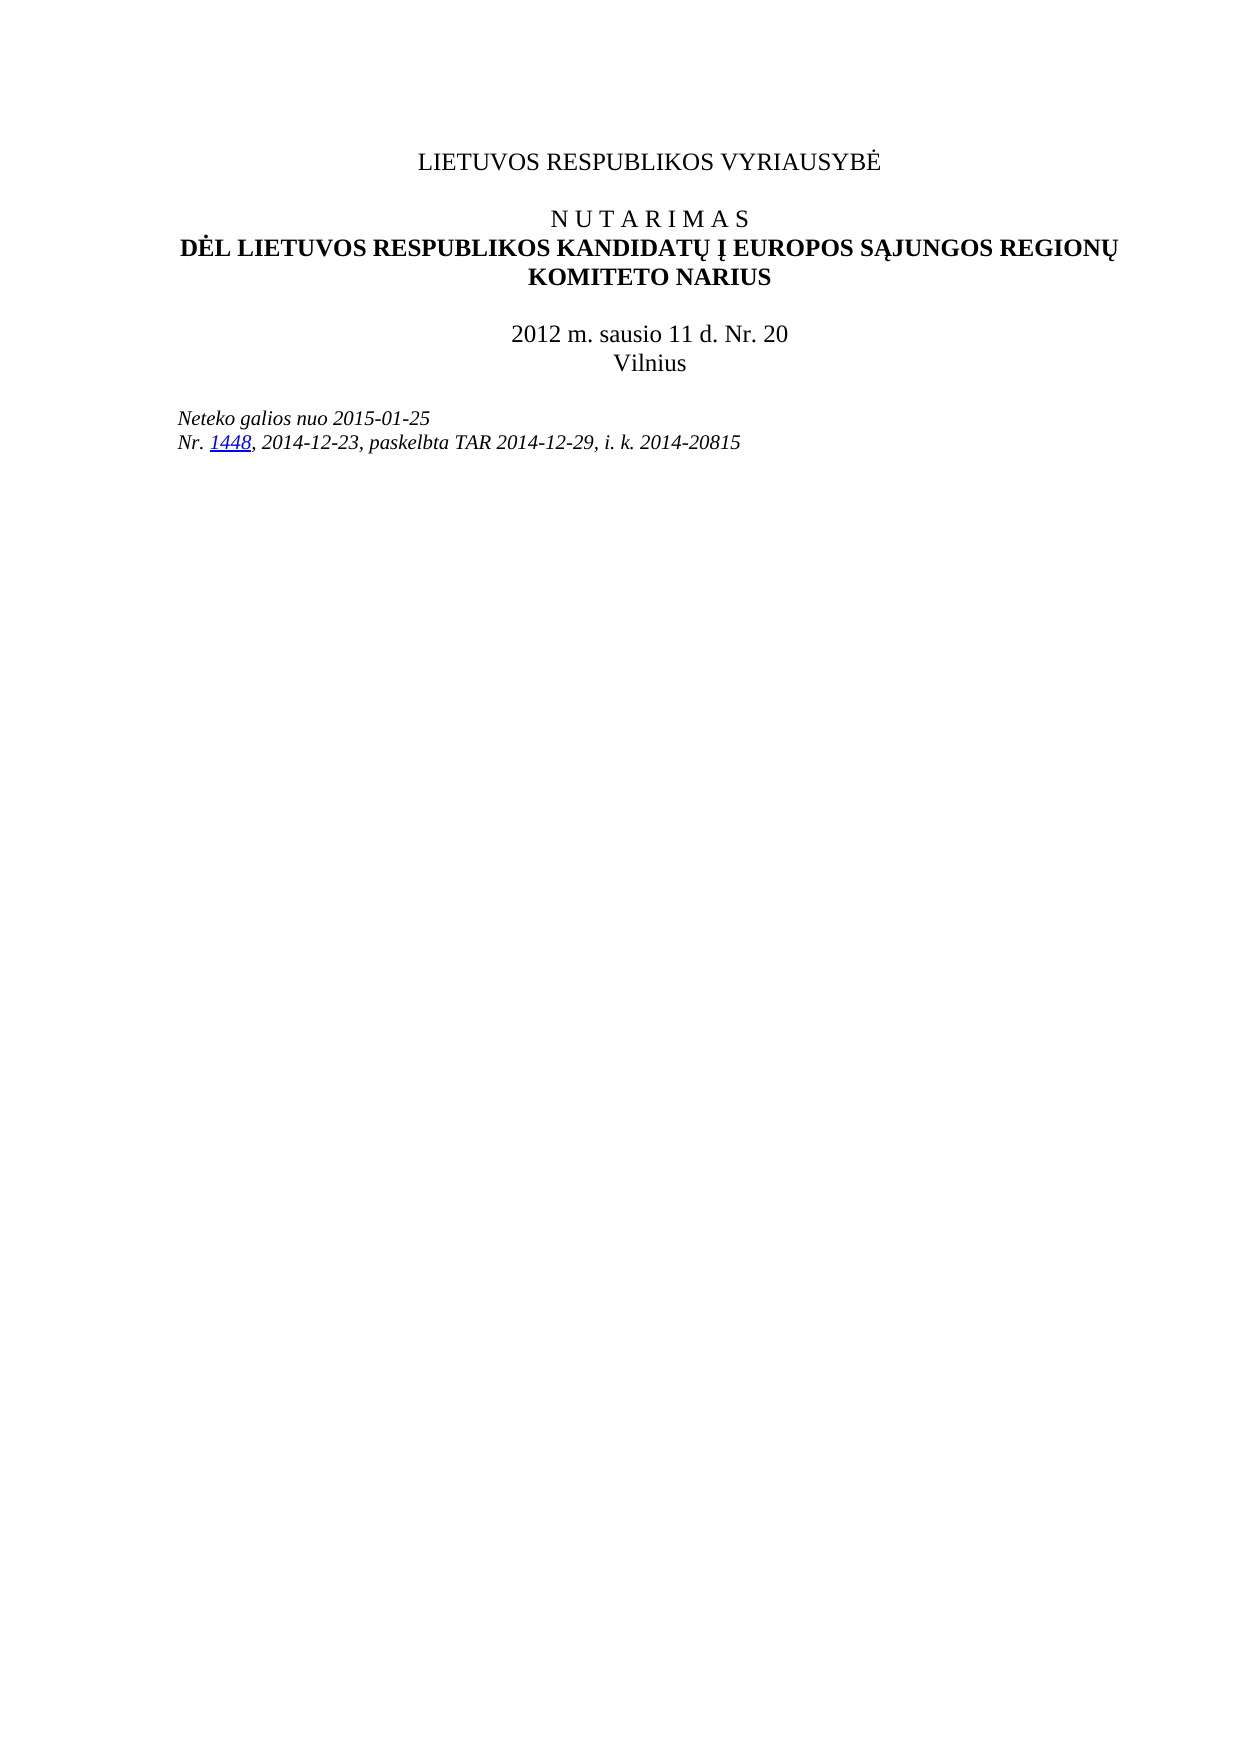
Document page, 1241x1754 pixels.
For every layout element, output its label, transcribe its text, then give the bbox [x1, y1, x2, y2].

text Neteko galios nuo 2015-01-25 [177, 406, 1122, 430]
text NUTARIMAS [177, 204, 1122, 233]
text 2012 m. sausio 11 d. Nr. 20 [177, 319, 1122, 348]
text Nr. 1448, 2014-12-23, paskelbta TAR 2014-12-29, i. k. 2014-20815 [177, 430, 1122, 454]
text Lietuvos Respublikos Vyriausybė [177, 147, 1122, 176]
text Vilnius [177, 348, 1122, 377]
text DĖL LIETUVOS RESPUBLIKOS KANDIDATŲ Į EUROPOS SĄJUNGOS REGIONŲ KOMITETO NARIUS [177, 233, 1122, 291]
